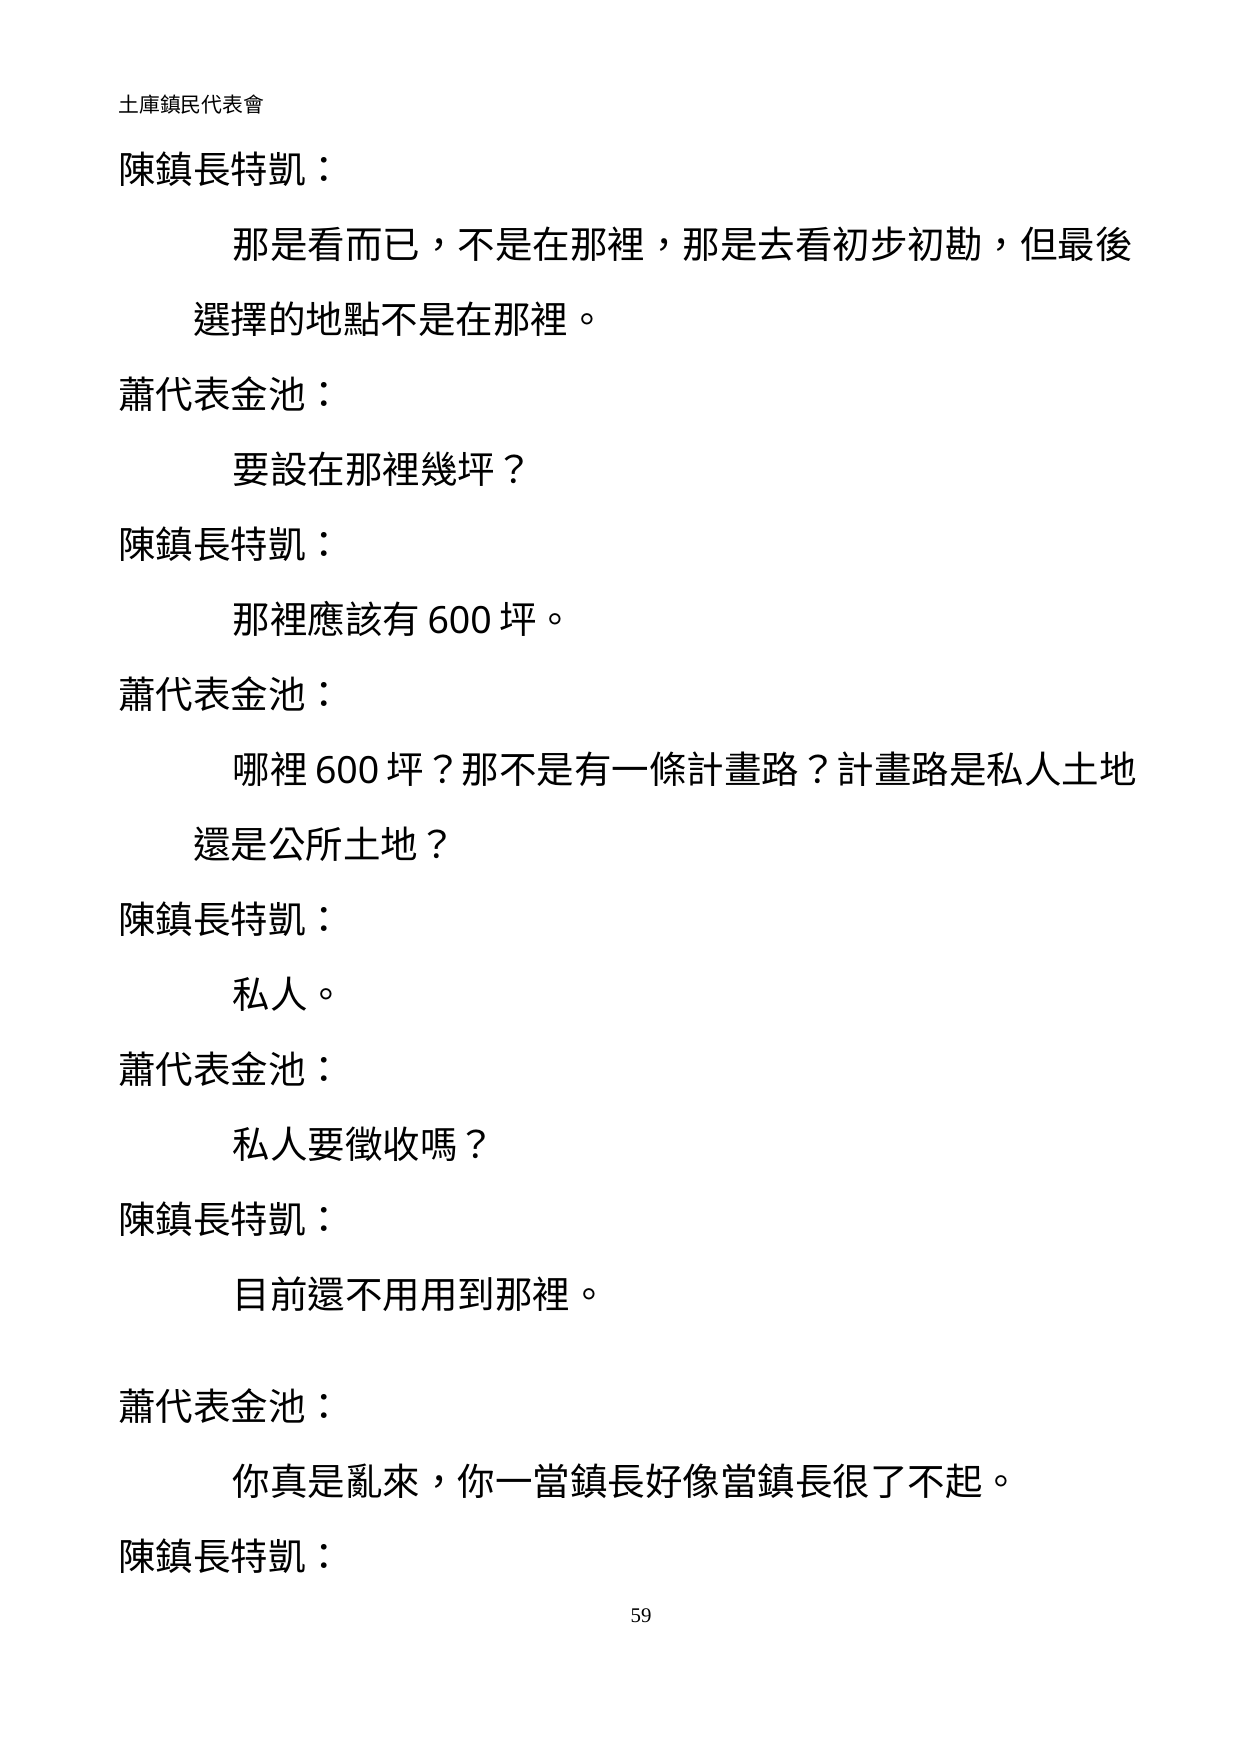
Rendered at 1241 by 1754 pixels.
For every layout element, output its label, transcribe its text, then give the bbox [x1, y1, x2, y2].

text 陳鎮長特凱： [118, 129, 1163, 204]
text 陳鎮長特凱： [118, 1517, 1163, 1592]
text 目前還不用用到那裡。 [193, 1254, 1163, 1329]
text 那是看而已，不是在那裡，那是去看初步初勘，但最後選擇的地點不是在那裡。 [193, 204, 1163, 354]
text 陳鎮長特凱： [118, 879, 1163, 954]
text 蕭代表金池： [118, 1367, 1163, 1442]
text 要設在那裡幾坪？ [193, 429, 1163, 504]
text 蕭代表金池： [118, 1029, 1163, 1104]
text 陳鎮長特凱： [118, 1179, 1163, 1254]
text 私人。 [193, 954, 1163, 1029]
text 哪裡600坪？那不是有一條計畫路？計畫路是私人土地還是公所土地？ [193, 729, 1163, 879]
text 那裡應該有600坪。 [193, 579, 1163, 654]
text 蕭代表金池： [118, 354, 1163, 429]
text 陳鎮長特凱： [118, 504, 1163, 579]
text 你真是亂來，你一當鎮長好像當鎮長很了不起。 [193, 1442, 1163, 1517]
text 蕭代表金池： [118, 654, 1163, 729]
text 私人要徵收嗎？ [193, 1104, 1163, 1179]
